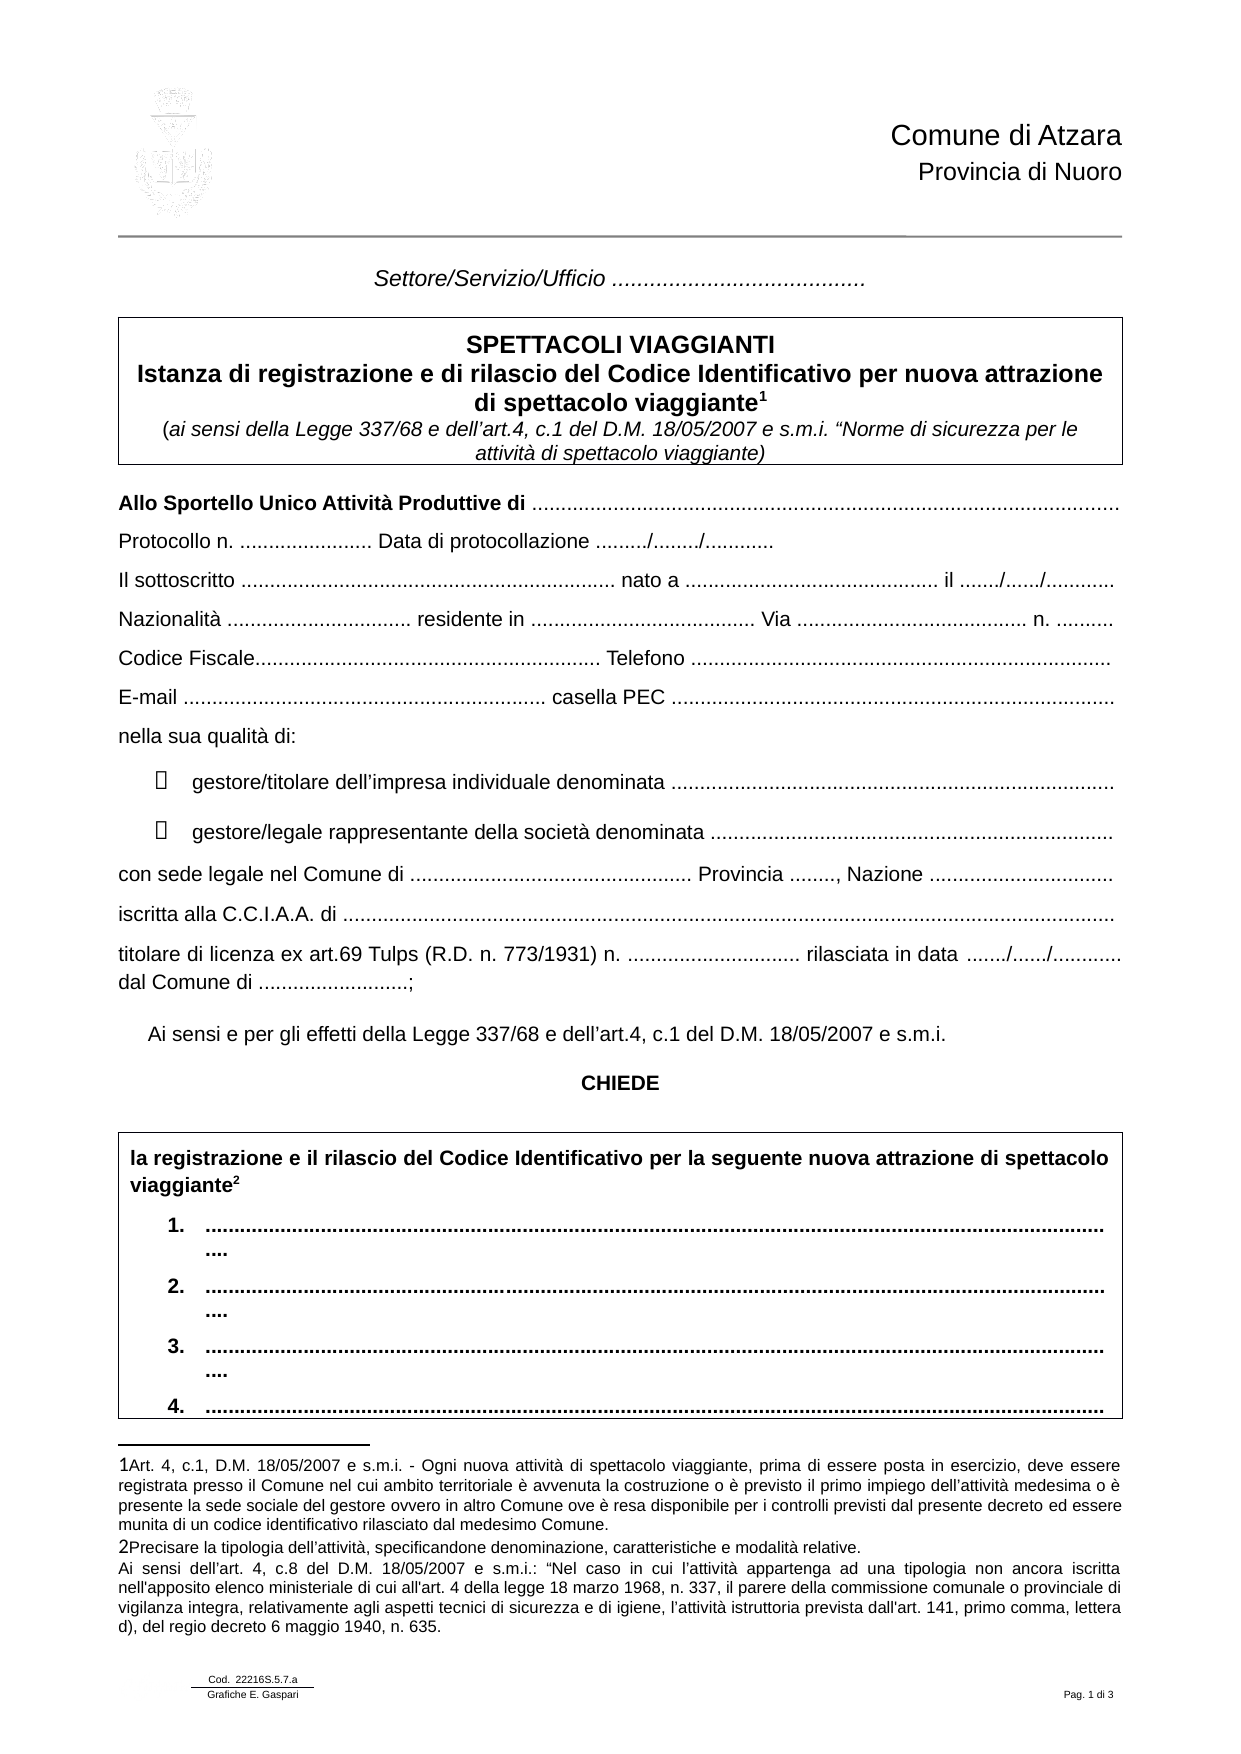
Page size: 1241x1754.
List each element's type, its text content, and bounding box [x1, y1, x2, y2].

text nella sua qualità di: [118, 723, 1122, 747]
text  gestore/legale rappresentante della società denominata ...................................................................... [153, 812, 1122, 846]
text titolare di licenza ex art.69 Tulps (R.D. n. 773/1931) n. .............................. rilasciata in data ......./....../............ dal Comune di ..........................; [118, 942, 1122, 994]
text Allo Sportello Unico Attività Produttive di [118, 490, 1122, 514]
text con sede legale nel Comune di ................................................. Provincia ........, Nazione ................................ [118, 862, 1122, 886]
text Nazionalità ................................ residente in ....................................... Via ........................................ n. .......... [118, 607, 1122, 631]
text Provincia di Nuoro [224, 157, 1122, 185]
text Codice Fiscale............................................................ Telefono ......................................................................... [118, 646, 1122, 670]
text Ai sensi e per gli effetti della Legge 337/68 e dell’art.4, c.1 del D.M. 18/05/2007 e s.m.i. [118, 1022, 1122, 1046]
picture [122, 87, 224, 219]
text E-mail ............................................................... casella PEC ............................................................................. [118, 685, 1122, 709]
table_header la registrazione e il rilascio del Codice Identificativo per la seguente nuova attrazione di spettacolo viaggiante ................................................................................................................................................................ ................................................................................................................................................................ ................................................................................................................................................................ ................................................................................................................................................................ ................................................................................................................................................................ e, per tale finalità: la verifica dell’idoneità della documentazione tecnica illustrativa e certificativa allegata, sottoscritta da professionista abilitato, direttamente o tramite apposita certificazione da parte di organismo di certificazione accreditato, atta a dimostrare la sussistenza dei requisiti tecnici di cui all'art.3 del D.M. 18/05/2007 e s.m.i., comprensiva di: a) copia del manuale di uso e manutenzione dell’attività, redatto dal costruttore con le istruzioni complete, incluse quelle relative al montaggio e smontaggio, al funzionamento e alla manutenzione; b) copia del libretto dell’attività. di sottoporre l’attività ad un controllo di regolare funzionamento nelle ordinarie condizioni di esercizio e di accertare l’esistenza di un verbale di collaudo redatto da professionista abilitato o di apposita certificazione da parte di organismo di certificazione accreditato. Ai fini della competenza della Commissione di vigilanza, si evidenzia che la capienza presunta di ogni singola attrazione è  inferiore  superiore ai 1.300 posti. [119, 1133, 1122, 1418]
text Settore/Servizio/Ufficio ........................................ [118, 265, 1122, 291]
text Comune di Atzara [224, 118, 1122, 152]
subtitle CHIEDE [118, 1071, 1122, 1095]
text Protocollo n. ....................... Data di protocollazione ........./......../............ [118, 529, 1122, 553]
text  gestore/titolare dell’impresa individuale denominata ............................................................................. [153, 762, 1122, 796]
text iscritta alla C.C.I.A.A. di ...................................................................................................................................... [118, 902, 1122, 926]
table_header SPETTACOLI VIAGGIANTI Istanza di registrazione e di rilascio del Codice Identificativo per nuova attrazione di spettacolo viaggiante (ai sensi della Legge 337/68 e dell’art.4, c.1 del D.M. 18/05/2007 e s.m.i. “Norme di sicurezza per le attività di spettacolo viaggiante) [119, 318, 1122, 464]
text Il sottoscritto ................................................................. nato a ............................................ il ......./....../............ [118, 568, 1122, 592]
